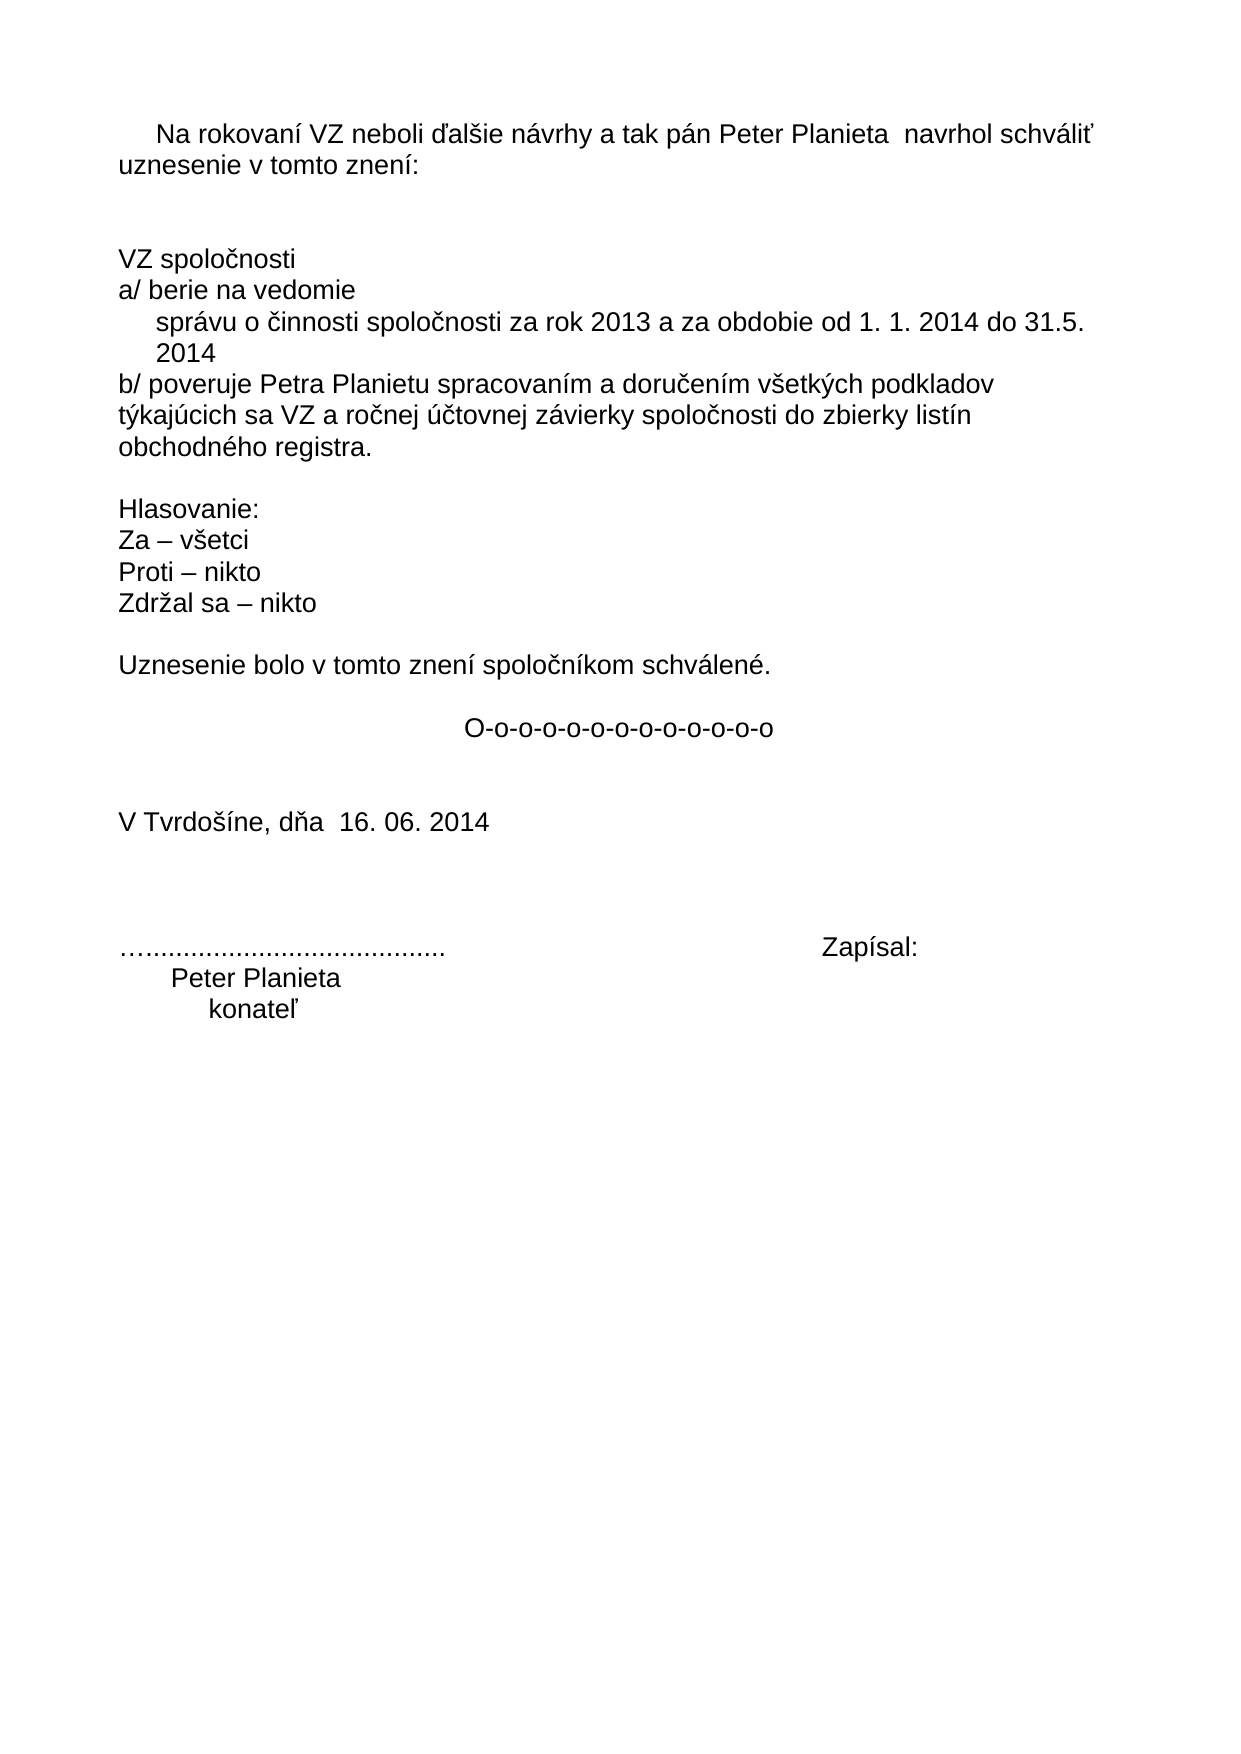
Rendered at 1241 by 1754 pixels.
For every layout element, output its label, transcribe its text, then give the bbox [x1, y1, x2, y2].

text O-o-o-o-o-o-o-o-o-o-o-o-o [118, 712, 1121, 743]
text konateľ [118, 993, 1121, 1024]
text VZ spoločnosti [118, 243, 1121, 274]
text Proti – nikto [118, 556, 1121, 587]
text Na rokovaní VZ neboli ďalšie návrhy a tak pán Peter Planieta navrhol schváliť uznesenie v tomto znení: [118, 118, 1121, 181]
text Za – všetci [118, 524, 1121, 556]
text Peter Planieta [118, 962, 1121, 993]
text a/ berie na vedomie [118, 274, 1121, 306]
text …........................................ Zapísal: [118, 931, 1121, 962]
text V Tvrdošíne, dňa 16. 06. 2014 [118, 806, 1121, 837]
text Uznesenie bolo v tomto znení spoločníkom schválené. [118, 649, 1121, 681]
text Zdržal sa – nikto [118, 587, 1121, 618]
text b/ poveruje Petra Planietu spracovaním a doručením všetkých podkladov týkajúcich sa VZ a ročnej účtovnej závierky spoločnosti do zbierky listín obchodného registra. [118, 368, 1121, 462]
text Hlasovanie: [118, 493, 1121, 524]
text správu o činnosti spoločnosti za rok 2013 a za obdobie od 1. 1. 2014 do 31.5. 2014 [156, 306, 1121, 368]
